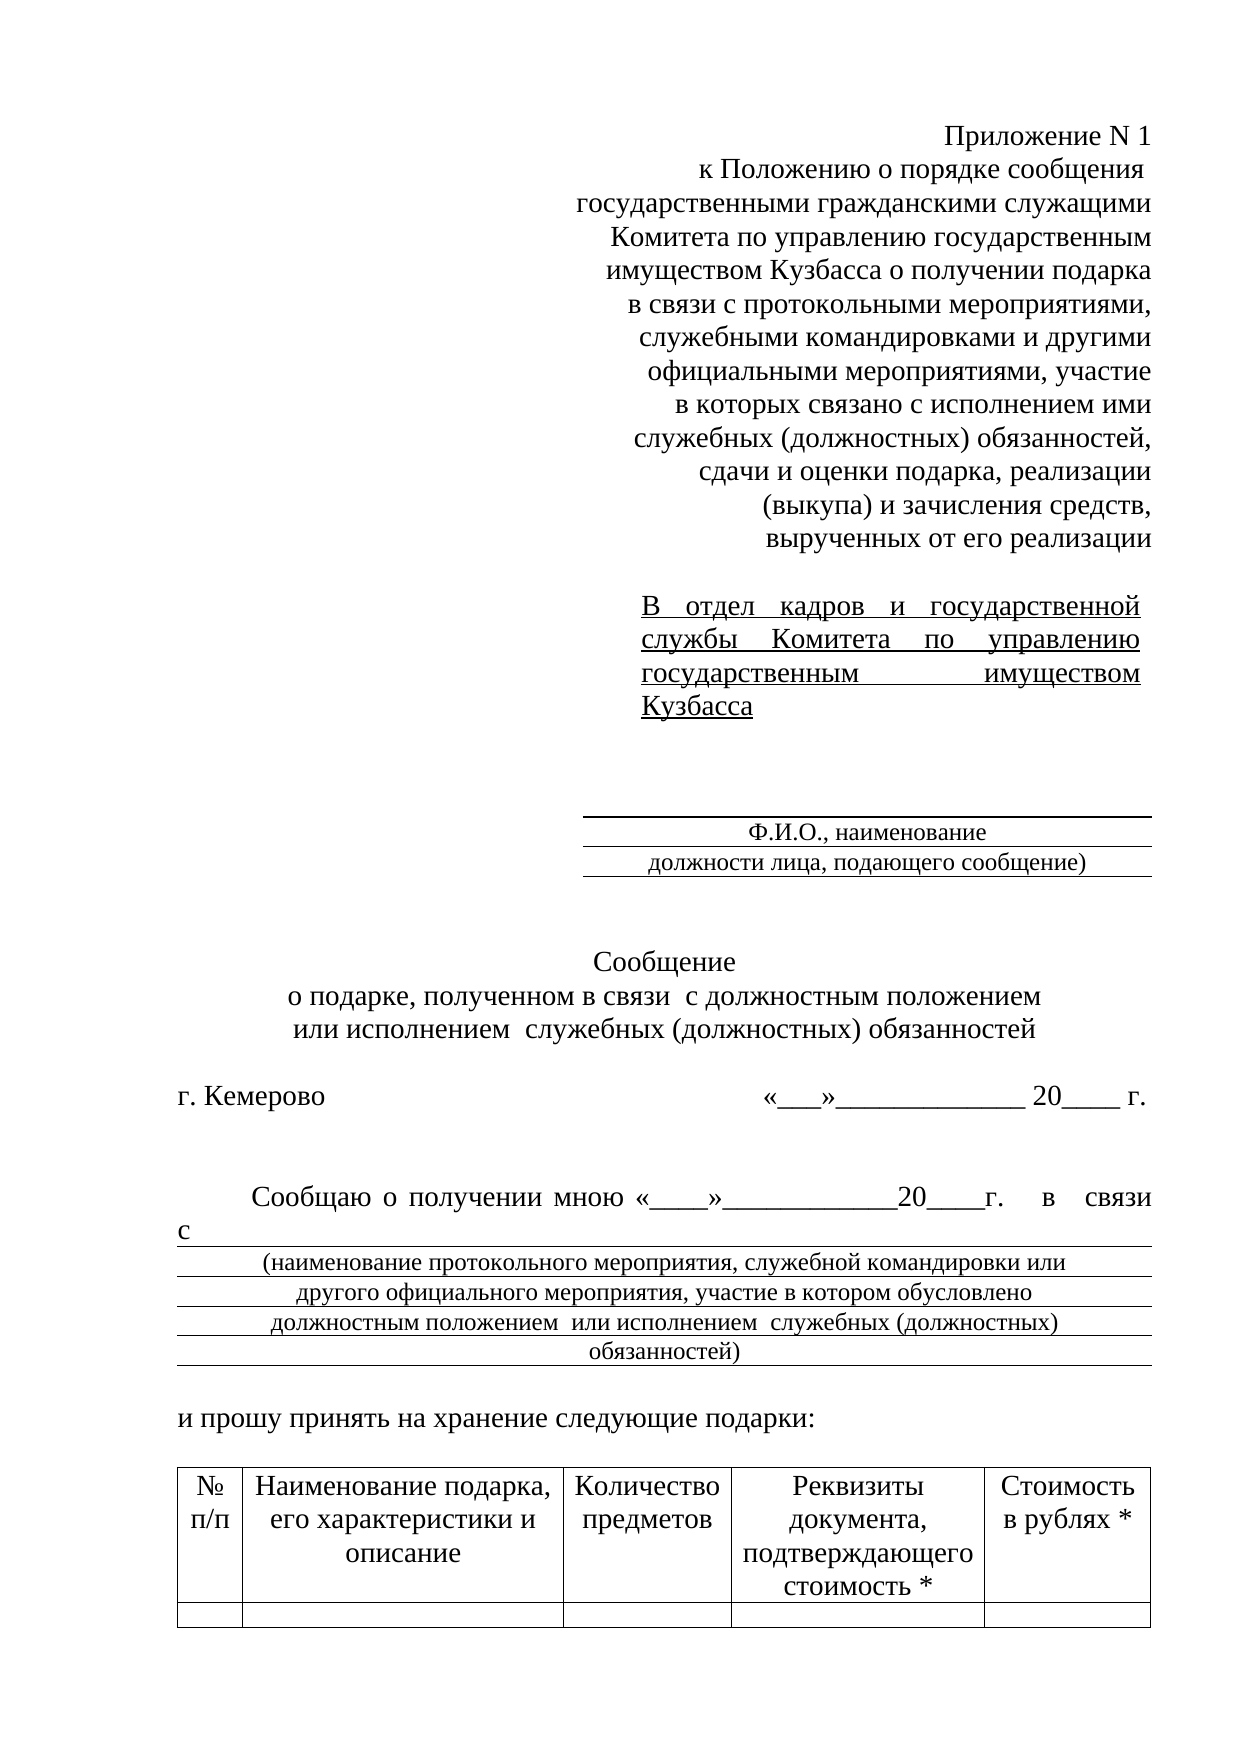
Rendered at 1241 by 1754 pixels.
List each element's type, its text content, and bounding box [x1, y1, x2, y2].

text сдачи и оценки подарка, реализации [177, 453, 1152, 487]
text в которых связано с исполнением ими [177, 386, 1152, 420]
table_header Стоимость в рублях * [985, 1468, 1150, 1602]
table_cell [732, 1603, 984, 1627]
text (выкупа) и зачисления средств, [177, 487, 1152, 521]
text служебными командировками и другими [177, 319, 1152, 353]
table_cell [583, 793, 1152, 816]
table_cell [243, 1603, 563, 1627]
table_header № п/п [178, 1468, 242, 1602]
text Комитета по управлению государственным [177, 219, 1152, 252]
table_cell [985, 1603, 1150, 1627]
table_header Наименование подарка, его характеристики и описание [243, 1468, 563, 1602]
table_cell [583, 769, 1152, 793]
table_cell Ф.И.О., наименование [583, 818, 1152, 846]
table_header Реквизиты документа, подтверждающего стоимость * [732, 1468, 984, 1602]
text Сообщение [177, 944, 1152, 978]
text служебных (должностных) обязанностей, [177, 420, 1152, 453]
text о подарке, полученном в связи с должностным положением [177, 978, 1152, 1011]
table_cell должностным положением или исполнением служебных (должностных) [177, 1307, 1152, 1335]
table_header В отдел кадров и государственной службы Комитета по управлению государственным имуществом Кузбасса [630, 588, 1152, 722]
text официальными мероприятиями, участие [177, 353, 1152, 386]
text Приложение N 1 [177, 118, 1152, 152]
text вырученных от его реализации [177, 521, 1152, 554]
text Сообщаю о получении мною «____»____________20____г. в связи с [177, 1179, 1152, 1246]
table_cell [564, 1603, 731, 1627]
text к Положению о порядке сообщения [177, 152, 1152, 185]
table_cell [583, 722, 1152, 746]
text в связи с протокольными мероприятиями, [177, 286, 1152, 319]
table_cell должности лица, подающего сообщение) [583, 847, 1152, 876]
table_header Количество предметов [564, 1468, 731, 1602]
table_cell обязанностей) [177, 1336, 1152, 1365]
table_cell [178, 1603, 242, 1627]
text и прошу принять на хранение следующие подарки: [177, 1400, 1152, 1433]
text имуществом Кузбасса о получении подарка [177, 252, 1152, 286]
table_cell другого официального мероприятия, участие в котором обусловлено [177, 1277, 1152, 1306]
text г. Кемерово «___»_____________ 20____ г. [177, 1078, 1152, 1112]
text государственными гражданскими служащими [177, 185, 1152, 219]
text или исполнением служебных (должностных) обязанностей [177, 1011, 1152, 1045]
table_header [583, 588, 630, 722]
table_cell [583, 746, 1152, 769]
table_header (наименование протокольного мероприятия, служебной командировки или [177, 1247, 1152, 1276]
